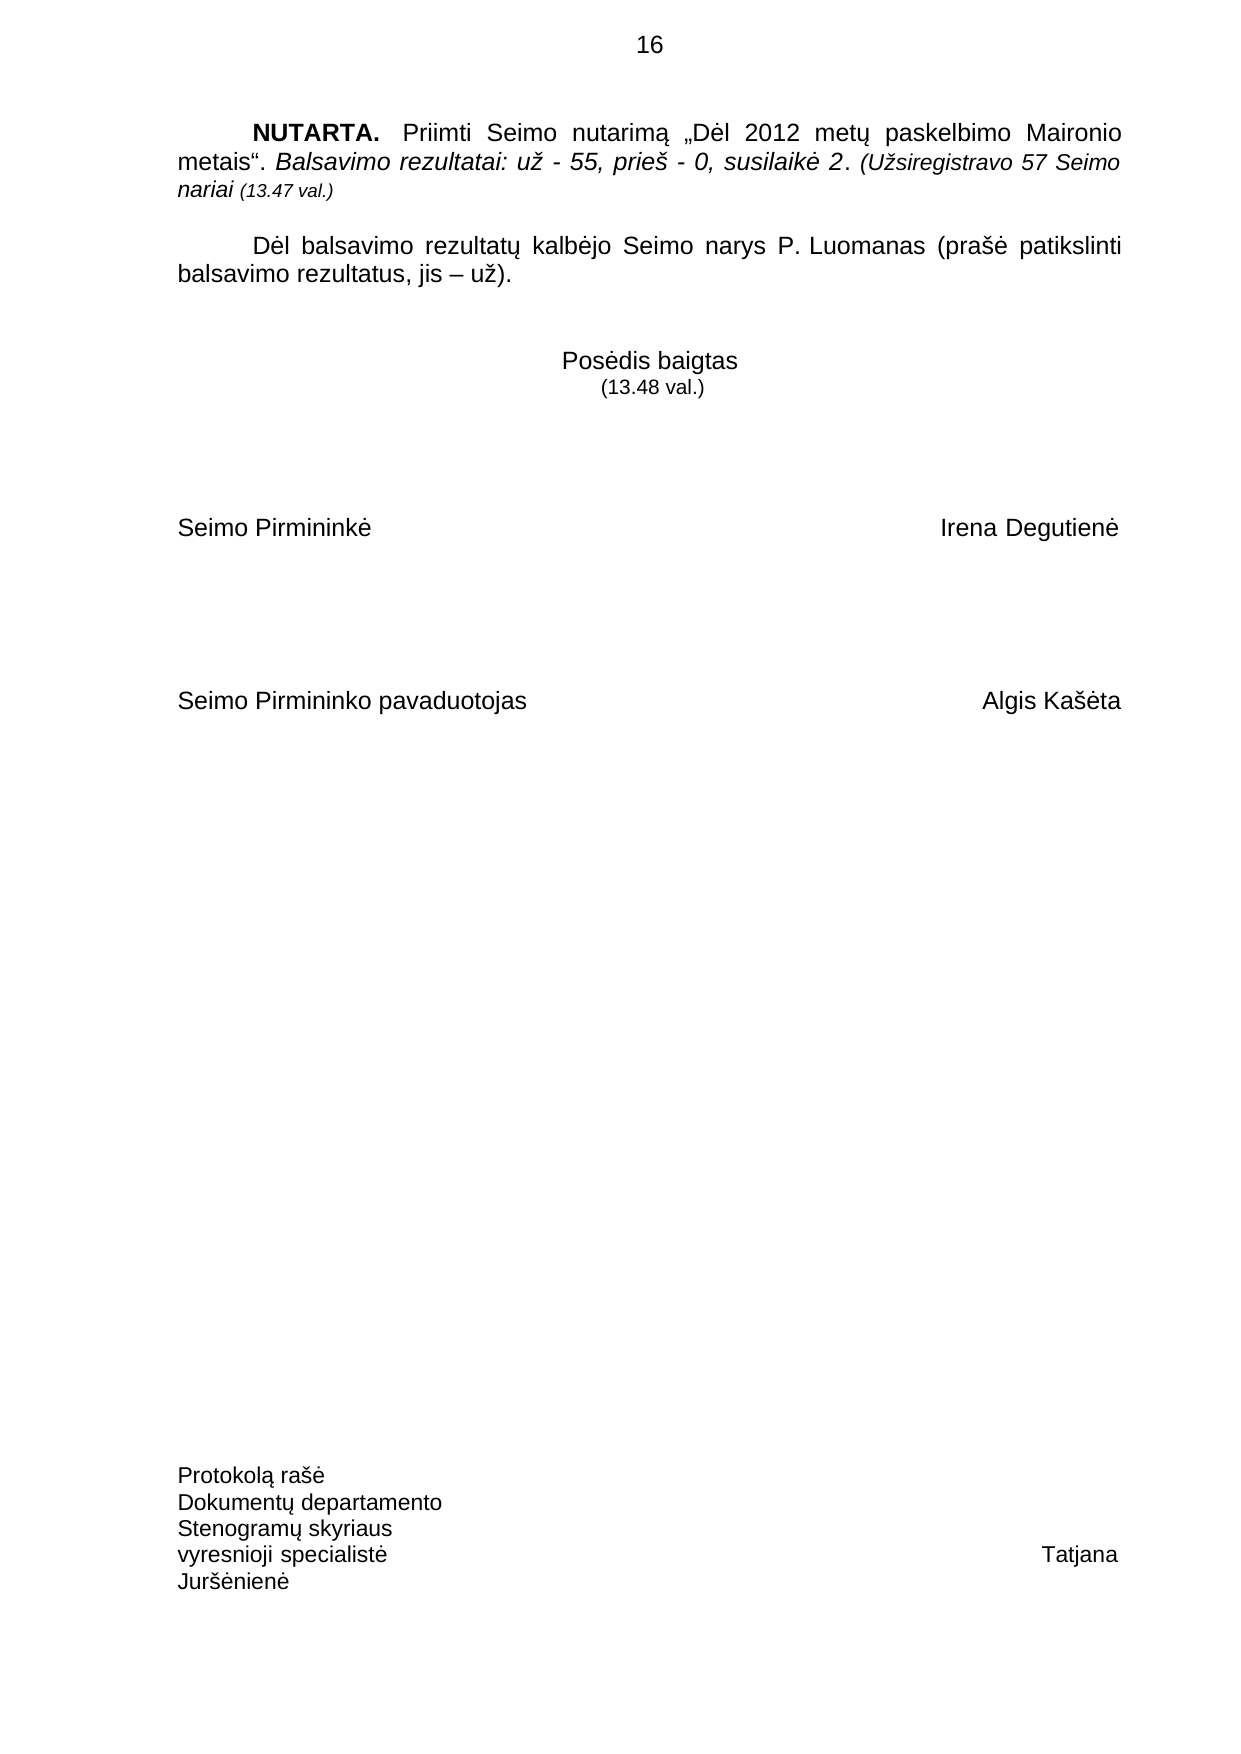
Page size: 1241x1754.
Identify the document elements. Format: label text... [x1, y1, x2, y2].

text Seimo Pirmininkė Irena Degutienė [177, 513, 1122, 542]
text (13.48 val.) [177, 374, 1122, 398]
text Seimo Pirmininko pavaduotojas Algis Kašėta [177, 686, 1122, 715]
text NUTARTA. Priimti Seimo nutarimą „Dėl 2012 metų paskelbimo Maironio metais“. Balsavimo rezultatai: už - 55, prieš - 0, susilaikė 2. (Užsiregistravo 57 Seimo nariai (13.47 val.) [177, 118, 1122, 202]
text vyresnioji specialistė Tatjana Juršėnienė [177, 1541, 1122, 1594]
text Dėl balsavimo rezultatų kalbėjo Seimo narys P. Luomanas (prašė patikslinti balsavimo rezultatus, jis – už). [177, 231, 1122, 288]
text Posėdis baigtas [177, 346, 1122, 374]
text Protokolą rašė [177, 1462, 1122, 1488]
text Dokumentų departamento [177, 1488, 1122, 1515]
text Stenogramų skyriaus [177, 1515, 1122, 1541]
